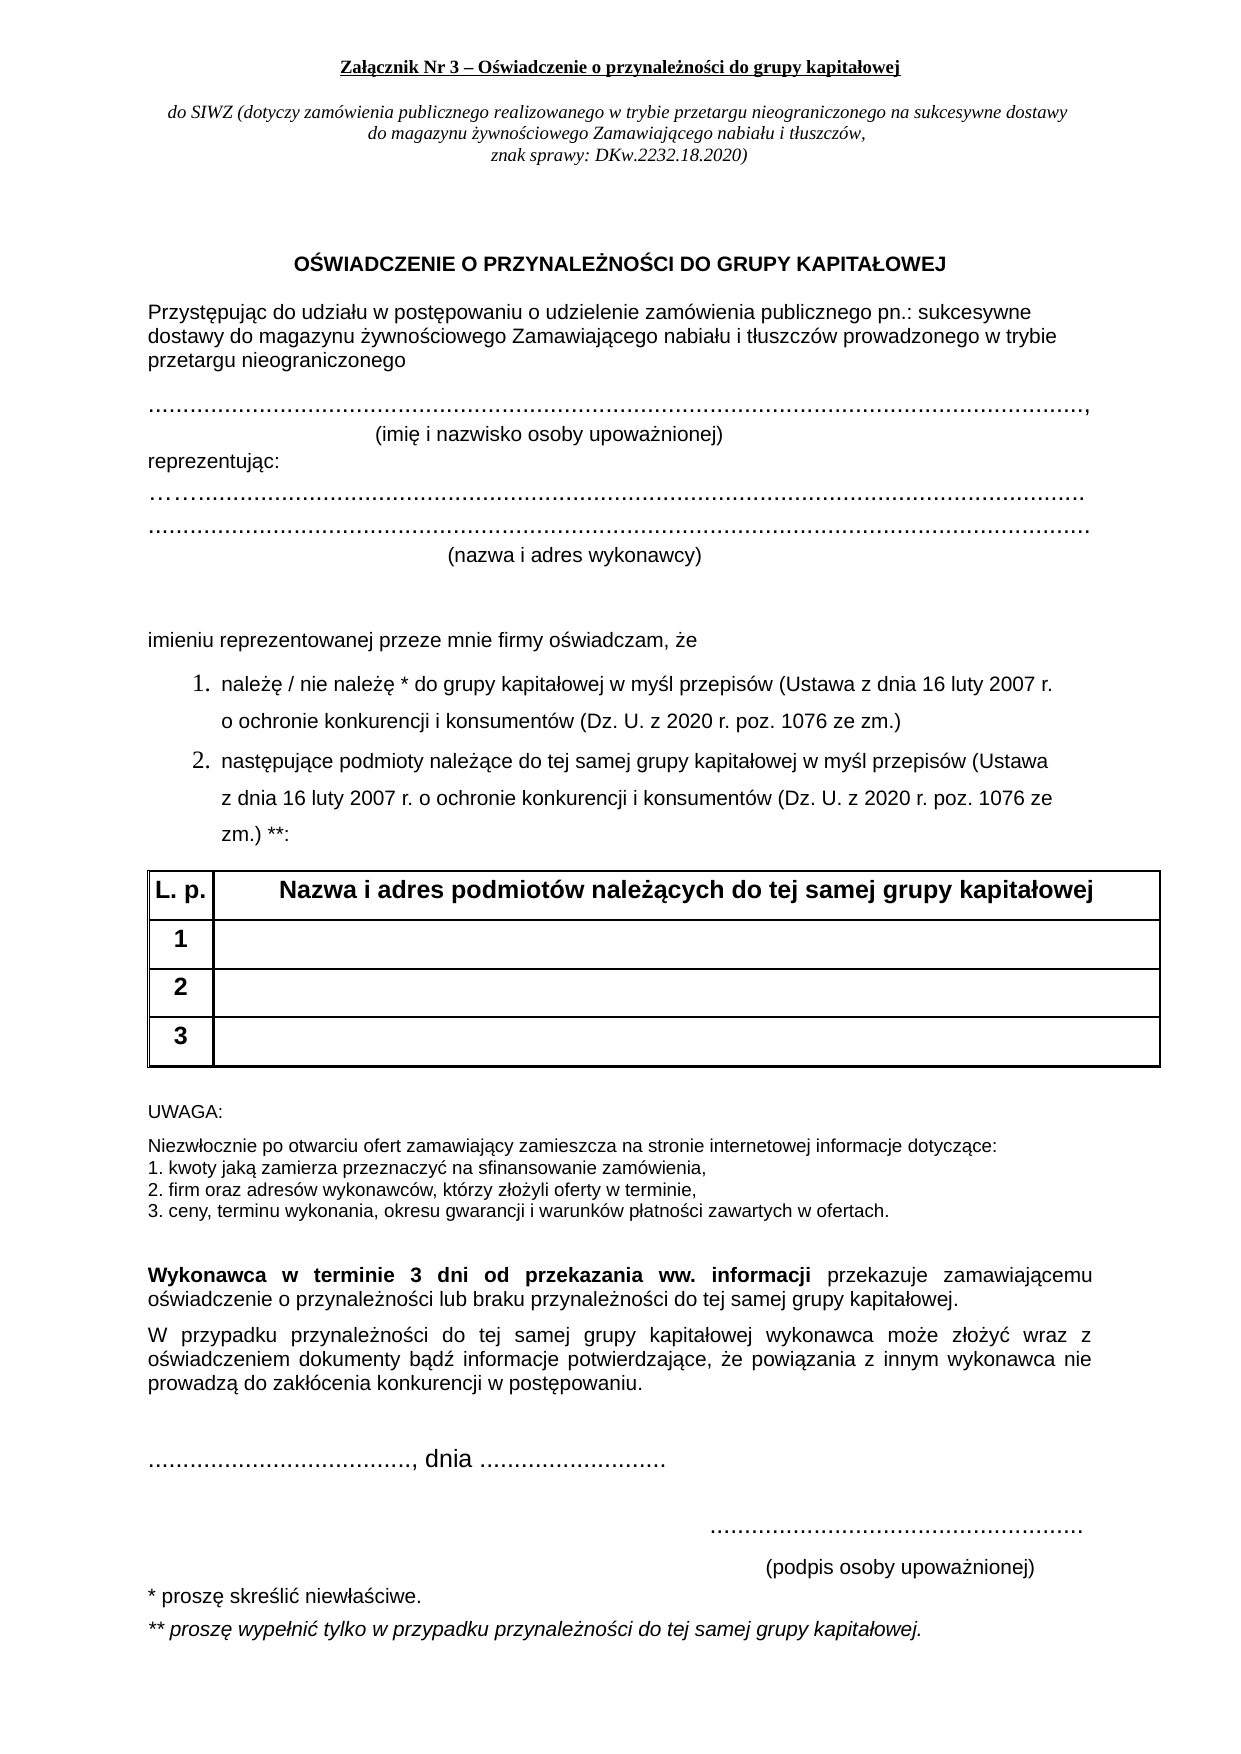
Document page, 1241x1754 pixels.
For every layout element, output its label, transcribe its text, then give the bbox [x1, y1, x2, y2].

text ……........................................................................................................................................................................................................................................................................ [148, 477, 1093, 538]
text (nazwa i adres wykonawcy) [152, 543, 947, 567]
text * proszę skreślić niewłaściwe. [148, 1584, 1093, 1608]
table_cell 3 [150, 1018, 212, 1065]
text ** proszę wypełnić tylko w przypadku przynależności do tej samej grupy kapitałowej. [148, 1617, 1093, 1641]
table_cell [215, 921, 1159, 968]
table_header Nazwa i adres podmiotów należących do tej samej grupy kapitałowej [215, 872, 1159, 919]
text imieniu reprezentowanej przeze mnie firmy oświadczam, że [148, 628, 1093, 652]
text W przypadku przynależności do tej samej grupy kapitałowej wykonawca może złożyć wraz z oświadczeniem dokumenty bądź informacje potwierdzające, że powiązania z innym wykonawca nie prowadzą do zakłócenia konkurencji w postępowaniu. [148, 1323, 1093, 1395]
text reprezentując: [148, 449, 1093, 473]
text 3. ceny, terminu wykonania, okresu gwarancji i warunków płatności zawartych w ofertach. [148, 1200, 1093, 1222]
list należę / nie należę * do grupy kapitałowej w myśl przepisów (Ustawa z dnia 16 luty 2007 r. o ochronie konkurencji i konsumentów (Dz. U. z 2020 r. poz. 1076 ze zm.) [192, 668, 1093, 733]
table_cell [215, 1018, 1159, 1065]
text UWAGA: [148, 1101, 1093, 1123]
text 1. kwoty jaką zamierza przeznaczyć na sfinansowanie zamówienia, [148, 1157, 1093, 1178]
text 2. firm oraz adresów wykonawców, którzy złożyli oferty w terminie, [148, 1178, 1093, 1200]
table_cell 2 [150, 970, 212, 1016]
text Wykonawca w terminie 3 dni od przekazania ww. informacji przekazuje zamawiającemu oświadczenie o przynależności lub braku przynależności do tej samej grupy kapitałowej. [148, 1263, 1093, 1311]
text (imię i nazwisko osoby upoważnionej) [152, 422, 947, 446]
text Niezwłocznie po otwarciu ofert zamawiający zamieszcza na stronie internetowej informacje dotyczące: [148, 1135, 1093, 1157]
text (podpis osoby upoważnionej) [738, 1551, 1093, 1580]
text ......................................................................................................................................., [148, 388, 1093, 417]
table_cell 1 [150, 921, 212, 968]
table_header L. p. [150, 872, 212, 919]
text OŚWIADCZENIE O PRZYNALEŻNOŚCI DO GRUPY KAPITAŁOWEJ [148, 252, 1093, 276]
text Przystępując do udziału w postępowaniu o udzielenie zamówienia publicznego pn.: sukcesywne dostawy do magazynu żywnościowego Zamawiającego nabiału i tłuszczów prowadzonego w trybie przetargu nieograniczonego [148, 300, 1093, 372]
list następujące podmioty należące do tej samej grupy kapitałowej w myśl przepisów (Ustawa z dnia 16 luty 2007 r. o ochronie konkurencji i konsumentów (Dz. U. z 2020 r. poz. 1076 ze zm.) **: [192, 745, 1093, 845]
table_cell [215, 970, 1159, 1016]
text ......................................, dnia ........................... ...................................................... [148, 1444, 1093, 1539]
